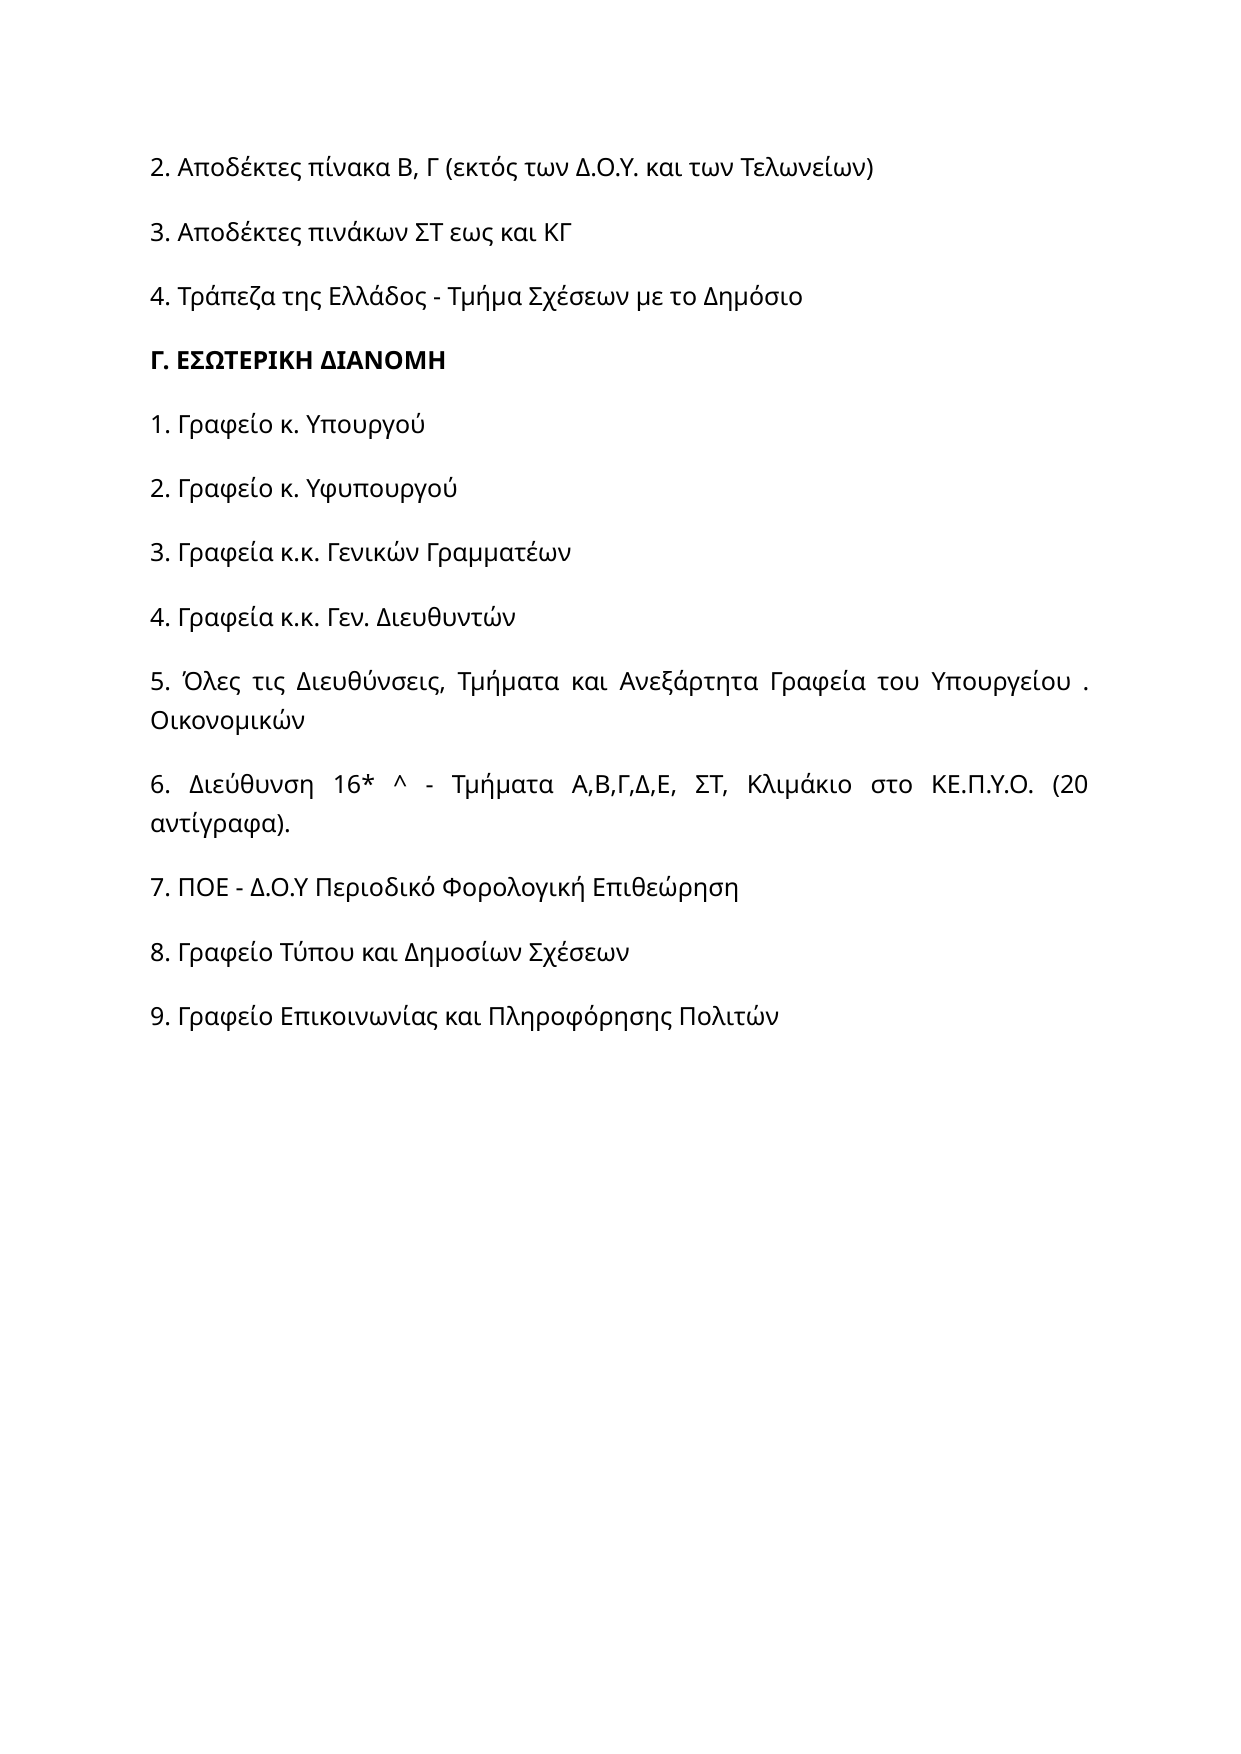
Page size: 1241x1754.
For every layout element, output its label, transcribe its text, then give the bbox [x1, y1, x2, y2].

text 8. Γραφείο Τύπου και Δημοσίων Σχέσεων [150, 934, 1090, 968]
text 4. Τράπεζα της Ελλάδος - Τμήμα Σχέσεων με το Δημόσιο [150, 278, 1090, 312]
text 2. Γραφείο κ. Υφυπουργού [150, 471, 1090, 505]
text 3. Γραφεία κ.κ. Γενικών Γραμματέων [150, 535, 1090, 569]
text 9. Γραφείο Επικοινωνίας και Πληροφόρησης Πολιτών [150, 998, 1090, 1032]
text 5. Όλες τις Διευθύνσεις, Τμήματα και Ανεξάρτητα Γραφεία του Υπουργείου . Οικονομικών [150, 663, 1090, 737]
text 2. Αποδέκτες πίνακα Β, Γ (εκτός των Δ.Ο.Υ. και των Τελωνείων) [150, 150, 1090, 184]
text 7. ΠΟΕ - Δ.Ο.Υ Περιοδικό Φορολογική Επιθεώρηση [150, 870, 1090, 904]
text Γ. ΕΣΩΤΕΡΙΚΗ ΔΙΑΝΟΜΗ [150, 342, 1090, 377]
text 6. Διεύθυνση 16* ^ - Τμήματα Α,Β,Γ,Δ,Ε, ΣΤ, Κλιμάκιο στο ΚΕ.Π.Υ.Ο. (20 αντίγραφα). [150, 767, 1090, 840]
text 3. Αποδέκτες πινάκων ΣΤ εως και ΚΓ [150, 214, 1090, 248]
text 4. Γραφεία κ.κ. Γεν. Διευθυντών [150, 599, 1090, 633]
text 1. Γραφείο κ. Υπουργού [150, 407, 1090, 441]
